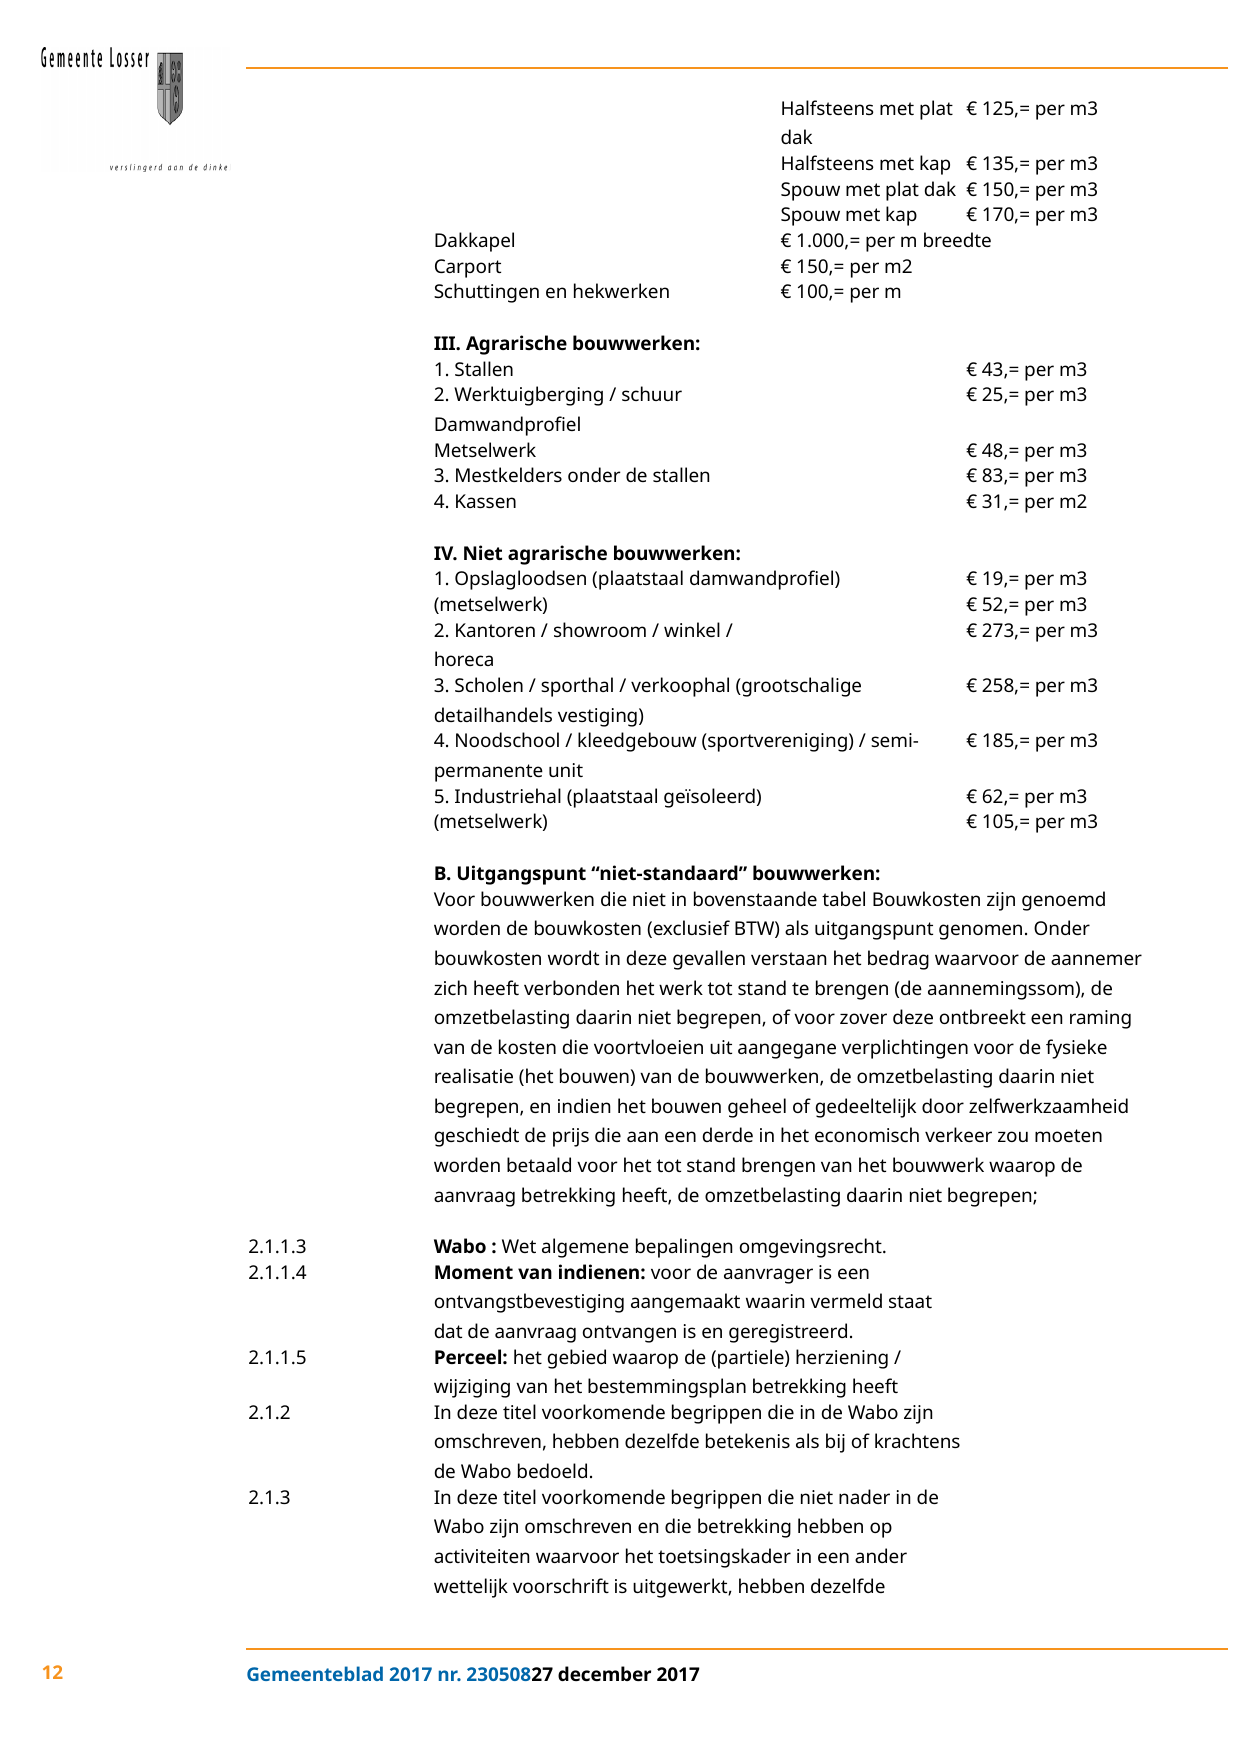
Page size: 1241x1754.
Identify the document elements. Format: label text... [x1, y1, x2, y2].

table_cell [248, 1208, 433, 1233]
table_cell € 150,= per m3 [966, 176, 1152, 202]
table_cell 2.1.1.5 [248, 1344, 433, 1399]
table_cell [248, 540, 433, 566]
table_cell [434, 202, 780, 227]
table_cell [248, 860, 433, 886]
table_cell [434, 150, 780, 176]
table_cell [248, 489, 433, 514]
table_cell [780, 835, 966, 860]
table_cell [780, 489, 966, 514]
table_cell 1. Stallen [434, 356, 780, 382]
table_cell 4. Noodschool / kleedgebouw (sportvereniging) / semi-permanente unit [434, 728, 966, 783]
table_cell 2.1.3 [248, 1484, 433, 1598]
table_cell 5. Industriehal (plaatstaal geïsoleerd) [434, 783, 780, 809]
table_cell B. Uitgangspunt “niet-standaard” bouwwerken: [434, 860, 966, 886]
table_cell [966, 1259, 1152, 1344]
table_cell € 1.000,= per m breedte [780, 227, 1152, 253]
table_cell [780, 540, 966, 566]
table_cell 4. Kassen [434, 489, 780, 514]
table_cell € 170,= per m3 [966, 202, 1152, 227]
table_cell [248, 566, 433, 591]
table_cell € 48,= per m3 [966, 437, 1152, 463]
table_cell [248, 95, 433, 150]
table_cell [248, 176, 433, 202]
table_cell [966, 860, 1152, 886]
table_cell [434, 176, 780, 202]
table_cell [966, 835, 1152, 860]
table_cell [248, 514, 433, 540]
table_cell [780, 783, 966, 809]
table_cell (metselwerk) [434, 809, 780, 834]
table_cell € 185,= per m3 [966, 728, 1152, 783]
table_cell [248, 673, 433, 728]
table_cell [248, 463, 433, 488]
table_cell [966, 305, 1152, 330]
table_cell [248, 382, 433, 437]
table_cell Carport [434, 253, 780, 279]
table_cell [248, 617, 433, 672]
table_cell Halfsteens met kap [780, 150, 966, 176]
table_cell [966, 1208, 1152, 1233]
table_cell [248, 227, 433, 253]
table_cell Spouw met plat dak [780, 176, 966, 202]
table_cell [248, 783, 433, 809]
table_cell [780, 809, 966, 834]
table_cell [966, 514, 1152, 540]
table_cell In deze titel voorkomende begrippen die niet nader in de Wabo zijn omschreven en die betrekking hebben op activiteiten waarvoor het toetsingskader in een ander wettelijk voorschrift is uitgewerkt, hebben dezelfde [434, 1484, 966, 1598]
table_cell [780, 356, 966, 382]
table_cell [434, 835, 780, 860]
table_cell (metselwerk) [434, 591, 780, 617]
table_cell 2.1.2 [248, 1399, 433, 1484]
table_cell [248, 728, 433, 783]
table_cell 1. Opslagloodsen (plaatstaal damwandprofiel) [434, 566, 966, 591]
table_cell [248, 437, 433, 463]
table_cell 3. Scholen / sporthal / verkoophal (grootschalige detailhandels vestiging) [434, 673, 966, 728]
table_cell Metselwerk [434, 437, 780, 463]
table_cell € 19,= per m3 [966, 566, 1152, 591]
table_cell [780, 514, 966, 540]
table_cell [434, 305, 780, 330]
table_cell [248, 150, 433, 176]
table_cell [248, 886, 433, 1207]
table_cell [248, 591, 433, 617]
table_cell € 31,= per m2 [966, 489, 1152, 514]
table_cell € 125,= per m3 [966, 95, 1152, 150]
table_cell [248, 279, 433, 304]
table_cell [434, 95, 780, 150]
table_cell € 135,= per m3 [966, 150, 1152, 176]
table_cell [966, 330, 1152, 356]
picture [41, 47, 231, 172]
table_cell [248, 202, 433, 227]
table_cell [434, 514, 780, 540]
table_cell Moment van indienen: voor de aanvrager is een ontvangstbevestiging aangemaakt waarin vermeld staat dat de aanvraag ontvangen is en geregistreerd. [434, 1259, 966, 1344]
table_cell Spouw met kap [780, 202, 966, 227]
table_cell III. Agrarische bouwwerken: [434, 330, 780, 356]
table_cell [780, 617, 966, 672]
table_cell € 83,= per m3 [966, 463, 1152, 488]
table_cell [248, 330, 433, 356]
table_cell [434, 1208, 780, 1233]
table_cell € 273,= per m3 [966, 617, 1152, 672]
table_cell [966, 1399, 1152, 1484]
table_cell [780, 437, 966, 463]
table_cell € 43,= per m3 [966, 356, 1152, 382]
table_cell [780, 463, 966, 488]
table_cell € 258,= per m3 [966, 673, 1152, 728]
table_cell 2.1.1.4 [248, 1259, 433, 1344]
table_cell 2. Kantoren / showroom / winkel / horeca [434, 617, 780, 672]
table_cell € 25,= per m3 [966, 382, 1152, 437]
table_cell [966, 1344, 1152, 1399]
table_cell In deze titel voorkomende begrippen die in de Wabo zijn omschreven, hebben dezelfde betekenis als bij of krachtens de Wabo bedoeld. [434, 1399, 966, 1484]
table_cell 3. Mestkelders onder de stallen [434, 463, 780, 488]
table_cell Wabo : Wet algemene bepalingen omgevingsrecht. [434, 1233, 1152, 1259]
table_cell Halfsteens met plat dak [780, 95, 966, 150]
table_cell 2. Werktuigberging / schuur Damwandprofiel [434, 382, 780, 437]
table_cell [780, 305, 966, 330]
table_cell € 105,= per m3 [966, 809, 1152, 834]
table_cell [780, 1208, 966, 1233]
table_cell [780, 382, 966, 437]
table_cell [966, 540, 1152, 566]
table_cell [248, 253, 433, 279]
table_cell € 100,= per m [780, 279, 1152, 304]
table_cell 2.1.1.3 [248, 1233, 433, 1259]
table_cell [966, 1484, 1152, 1598]
table_cell Voor bouwwerken die niet in bovenstaande tabel Bouwkosten zijn genoemd worden de bouwkosten (exclusief BTW) als uitgangspunt genomen. Onder bouwkosten wordt in deze gevallen verstaan het bedrag waarvoor de aannemer zich heeft verbonden het werk tot stand te brengen (de aannemingssom), de omzetbelasting daarin niet begrepen, of voor zover deze ontbreekt een raming van de kosten die voortvloeien uit aangegane verplichtingen voor de fysieke realisatie (het bouwen) van de bouwwerken, de omzetbelasting daarin niet begrepen, en indien het bouwen geheel of gedeeltelijk door zelfwerkzaamheid geschiedt de prijs die aan een derde in het economisch verkeer zou moeten worden betaald voor het tot stand brengen van het bouwwerk waarop de aanvraag betrekking heeft, de omzetbelasting daarin niet begrepen; [434, 886, 1152, 1207]
table_cell € 150,= per m2 [780, 253, 1152, 279]
table_cell [780, 591, 966, 617]
table_cell [248, 809, 433, 834]
table_cell Schuttingen en hekwerken [434, 279, 780, 304]
table_cell [248, 356, 433, 382]
table_cell € 62,= per m3 [966, 783, 1152, 809]
table_cell [248, 305, 433, 330]
table_cell [780, 330, 966, 356]
table_cell IV. Niet agrarische bouwwerken: [434, 540, 780, 566]
table_cell € 52,= per m3 [966, 591, 1152, 617]
table_cell Perceel: het gebied waarop de (partiele) herziening / wijziging van het bestemmingsplan betrekking heeft [434, 1344, 966, 1399]
table_cell Dakkapel [434, 227, 780, 253]
table_cell [248, 835, 433, 860]
